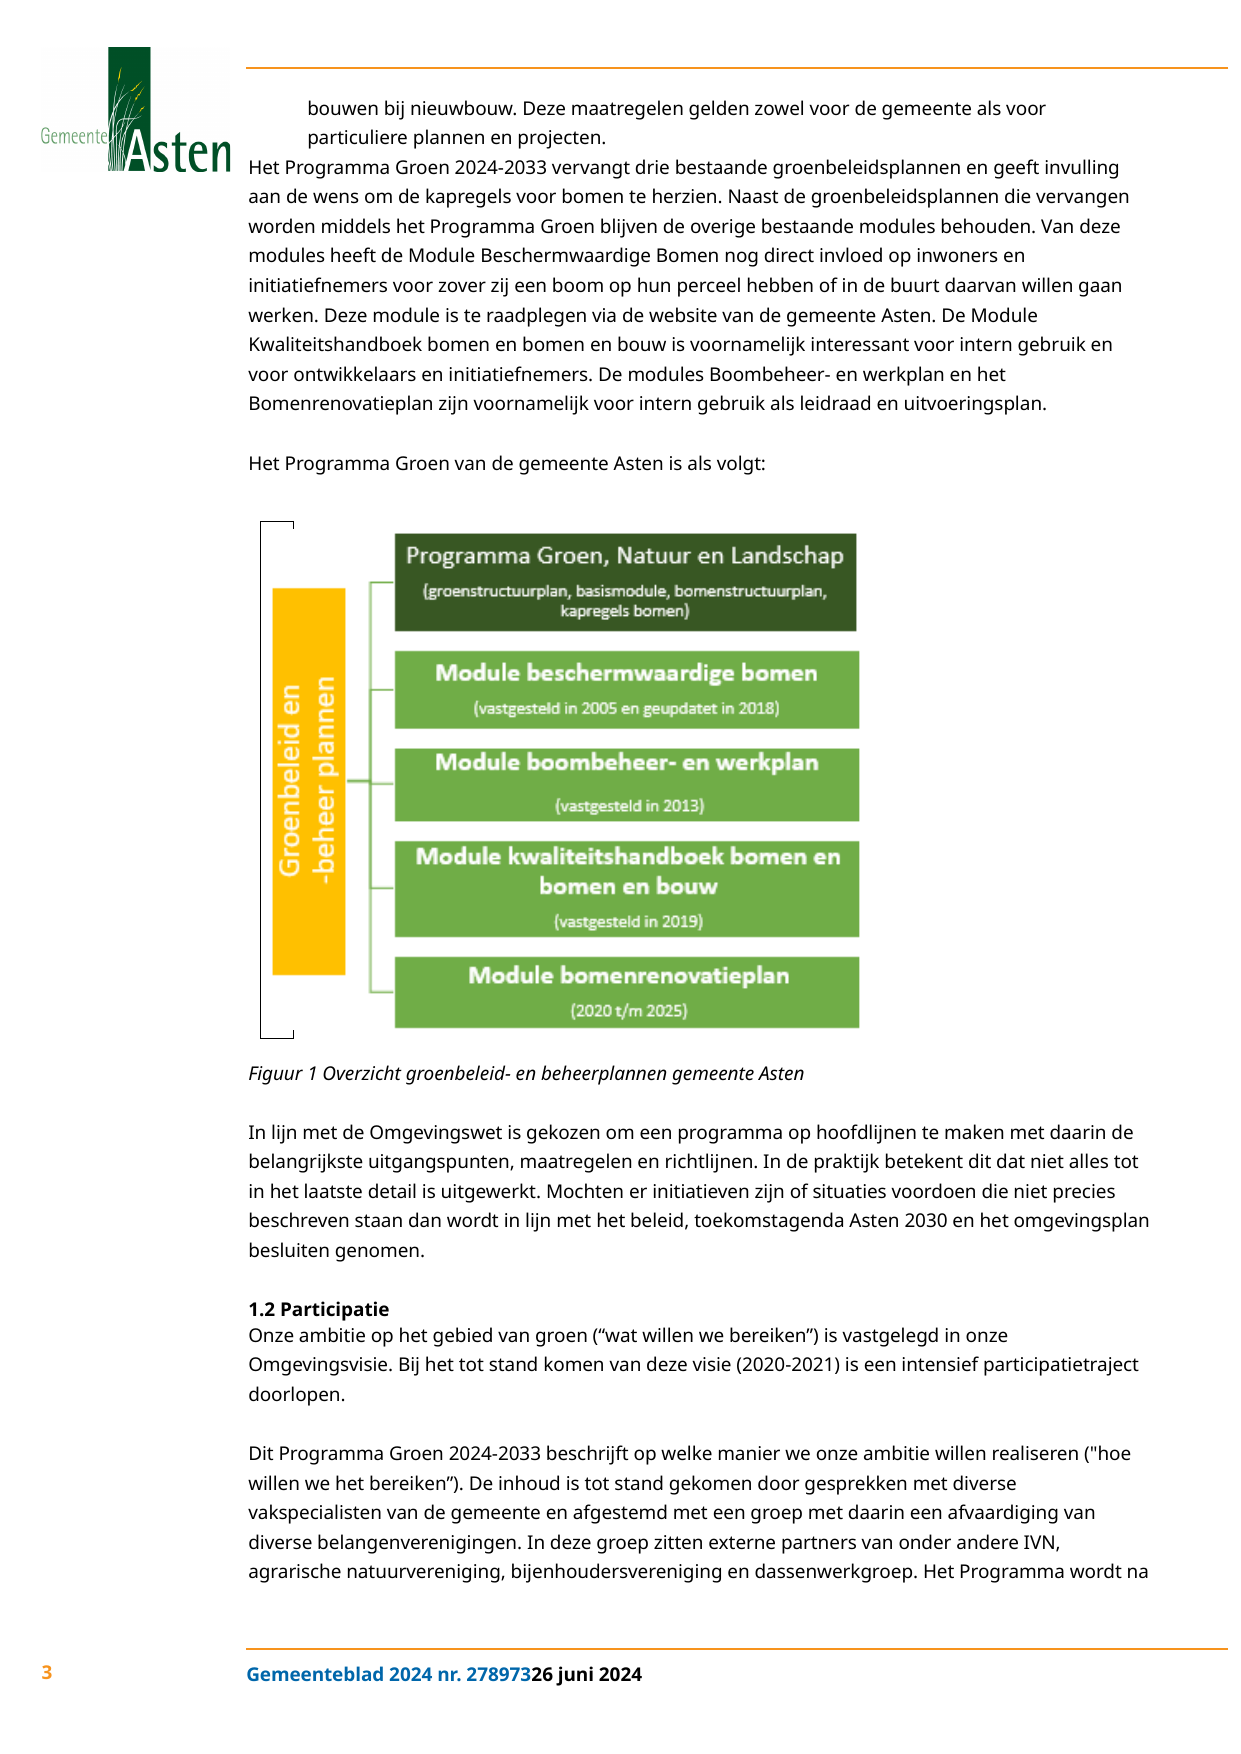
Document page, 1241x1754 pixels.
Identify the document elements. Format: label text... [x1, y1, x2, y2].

text 1.2 Participatie [248, 1296, 1152, 1322]
text In lijn met de Omgevingswet is gekozen om een programma op hoofdlijnen te maken met daarin de belangrijkste uitgangspunten, maatregelen en richtlijnen. In de praktijk betekent dit dat niet alles tot in het laatste detail is uitgewerkt. Mochten er initiatieven zijn of situaties voordoen die niet precies beschreven staan dan wordt in lijn met het beleid, toekomstagenda Asten 2030 en het omgevingsplan besluiten genomen. [248, 1119, 1152, 1263]
picture [268, 529, 860, 1030]
text Dit Programma Groen 2024-2033 beschrijft op welke manier we onze ambitie willen realiseren ("hoe willen we het bereiken”). De inhoud is tot stand gekomen door gesprekken met diverse vakspecialisten van de gemeente en afgestemd met een groep met daarin een afvaardiging van diverse belangenverenigingen. In deze groep zitten externe partners van onder andere IVN, agrarische natuurvereniging, bijenhoudersvereniging en dassenwerkgroep. Het Programma wordt na [248, 1440, 1152, 1584]
list bouwen bij nieuwbouw. Deze maatregelen gelden zowel voor de gemeente als voor particuliere plannen en projecten. [248, 95, 1152, 150]
text Figuur 1 Overzicht groenbeleid- en beheerplannen gemeente Asten [248, 1060, 1152, 1085]
picture [41, 47, 231, 172]
text Onze ambitie op het gebied van groen (“wat willen we bereiken”) is vastgelegd in onze Omgevingsvisie. Bij het tot stand komen van deze visie (2020-2021) is een intensief participatietraject doorlopen. [248, 1322, 1152, 1407]
text Het Programma Groen van de gemeente Asten is als volgt: [248, 450, 1152, 476]
text Het Programma Groen 2024-2033 vervangt drie bestaande groenbeleidsplannen en geeft invulling aan de wens om de kapregels voor bomen te herzien. Naast de groenbeleidsplannen die vervangen worden middels het Programma Groen blijven de overige bestaande modules behouden. Van deze modules heeft de Module Beschermwaardige Bomen nog direct invloed op inwoners en initiatiefnemers voor zover zij een boom op hun perceel hebben of in de buurt daarvan willen gaan werken. Deze module is te raadplegen via de website van de gemeente Asten. De Module Kwaliteitshandboek bomen en bomen en bouw is voornamelijk interessant voor intern gebruik en voor ontwikkelaars en initiatiefnemers. De modules Boombeheer- en werkplan en het Bomenrenovatieplan zijn voornamelijk voor intern gebruik als leidraad en uitvoeringsplan. [248, 154, 1152, 416]
